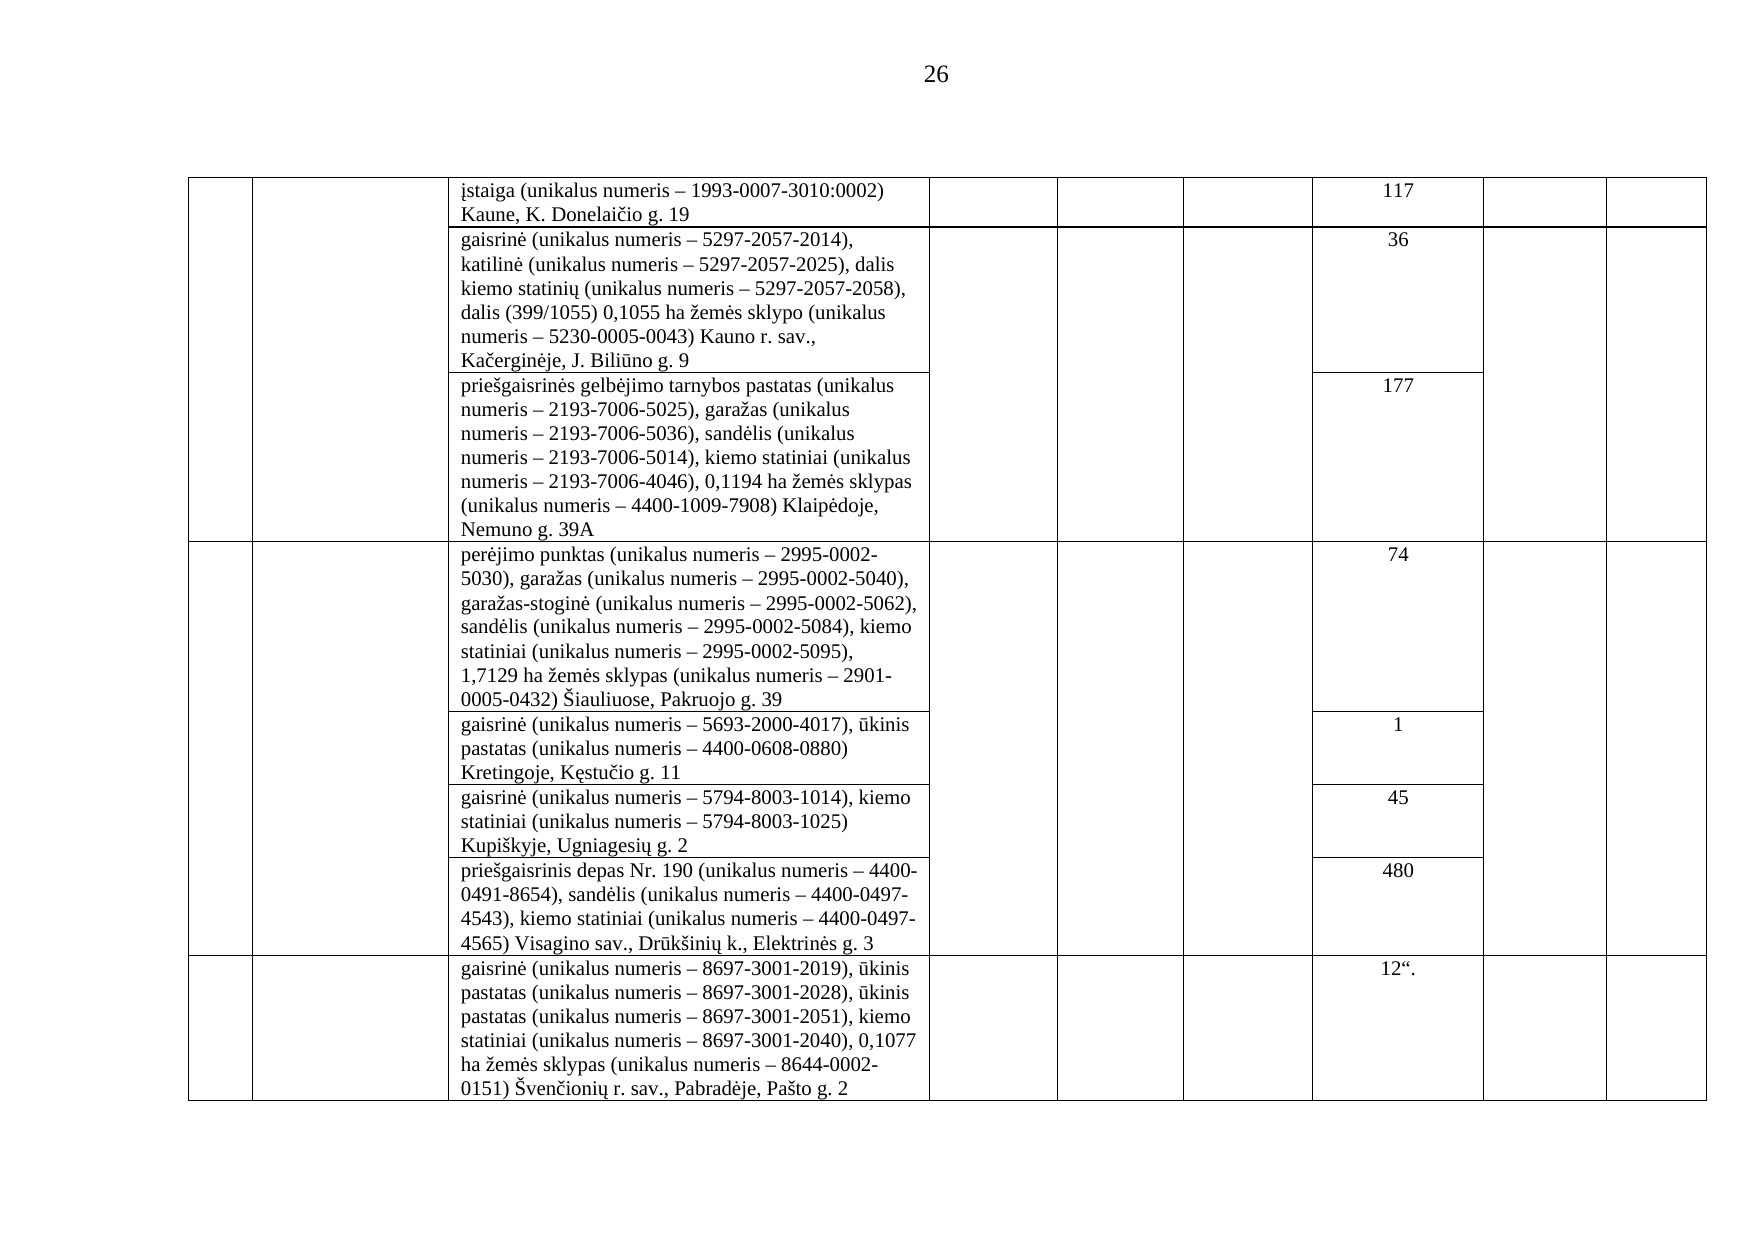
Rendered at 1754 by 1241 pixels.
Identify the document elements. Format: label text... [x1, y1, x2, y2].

table_cell [1484, 956, 1606, 1100]
table_cell [253, 178, 448, 541]
table_cell [930, 956, 1057, 1100]
table_cell gaisrinė (unikalus numeris – 5794-8003-1014), kiemo statiniai (unikalus numeris – 5794-8003-1025) Kupiškyje, Ugniagesių g. 2 [449, 785, 929, 857]
table_cell priešgaisrinis depas Nr. 190 (unikalus numeris – 4400-0491-8654), sandėlis (unikalus numeris – 4400-0497-4543), kiemo statiniai (unikalus numeris – 4400-0497-4565) Visagino sav., Drūkšinių k., Elektrinės g. 3 [449, 858, 929, 954]
table_cell [189, 542, 252, 954]
table_cell [1184, 178, 1312, 226]
table_cell 74 [1313, 542, 1483, 711]
table_cell [1607, 228, 1706, 541]
table_cell [189, 178, 252, 541]
table_cell [1058, 228, 1183, 541]
table_cell [1184, 542, 1312, 954]
table_cell [1484, 178, 1606, 226]
table_cell [1184, 956, 1312, 1100]
table_cell 480 [1313, 858, 1483, 954]
table_cell gaisrinė (unikalus numeris – 5693-2000-4017), ūkinis pastatas (unikalus numeris – 4400-0608-0880) Kretingoje, Kęstučio g. 11 [449, 712, 929, 784]
table_cell [1484, 542, 1606, 954]
table_cell 1 [1313, 712, 1483, 784]
table_cell [1607, 956, 1706, 1100]
table_cell įstaiga (unikalus numeris – 1993-0007-3010:0002) Kaune, K. Donelaičio g. 19 [449, 178, 929, 226]
table_cell 12“. [1313, 956, 1483, 1100]
table_cell 117 [1313, 178, 1483, 226]
table_cell [930, 542, 1057, 954]
table_cell [930, 228, 1057, 541]
table_cell [253, 542, 448, 954]
table_cell perėjimo punktas (unikalus numeris – 2995-0002-5030), garažas (unikalus numeris – 2995-0002-5040), garažas-stoginė (unikalus numeris – 2995-0002-5062), sandėlis (unikalus numeris – 2995-0002-5084), kiemo statiniai (unikalus numeris – 2995-0002-5095), 1,7129 ha žemės sklypas (unikalus numeris – 2901-0005-0432) Šiauliuose, Pakruojo g. 39 [449, 542, 929, 711]
table_cell [1607, 178, 1706, 226]
table_cell 36 [1313, 228, 1483, 372]
table_cell [1058, 178, 1183, 226]
table_cell [930, 178, 1057, 226]
table_cell [253, 956, 448, 1100]
table_cell 177 [1313, 373, 1483, 541]
table_cell gaisrinė (unikalus numeris – 5297-2057-2014), katilinė (unikalus numeris – 5297-2057-2025), dalis kiemo statinių (unikalus numeris – 5297-2057-2058), dalis (399/1055) 0,1055 ha žemės sklypo (unikalus numeris – 5230-0005-0043) Kauno r. sav., Kačerginėje, J. Biliūno g. 9 [449, 228, 929, 372]
table_cell [1484, 228, 1606, 541]
table_cell [1607, 542, 1706, 954]
table_cell [189, 956, 252, 1100]
table_cell 45 [1313, 785, 1483, 857]
table_cell [1058, 542, 1183, 954]
table_cell [1184, 228, 1312, 541]
table_cell priešgaisrinės gelbėjimo tarnybos pastatas (unikalus numeris – 2193-7006-5025), garažas (unikalus numeris – 2193-7006-5036), sandėlis (unikalus numeris – 2193-7006-5014), kiemo statiniai (unikalus numeris – 2193-7006-4046), 0,1194 ha žemės sklypas (unikalus numeris – 4400-1009-7908) Klaipėdoje, Nemuno g. 39A [449, 373, 929, 541]
table_cell gaisrinė (unikalus numeris – 8697-3001-2019), ūkinis pastatas (unikalus numeris – 8697-3001-2028), ūkinis pastatas (unikalus numeris – 8697-3001-2051), kiemo statiniai (unikalus numeris – 8697-3001-2040), 0,1077 ha žemės sklypas (unikalus numeris – 8644-0002-0151) Švenčionių r. sav., Pabradėje, Pašto g. 2 [449, 956, 929, 1100]
table_cell [1058, 956, 1183, 1100]
